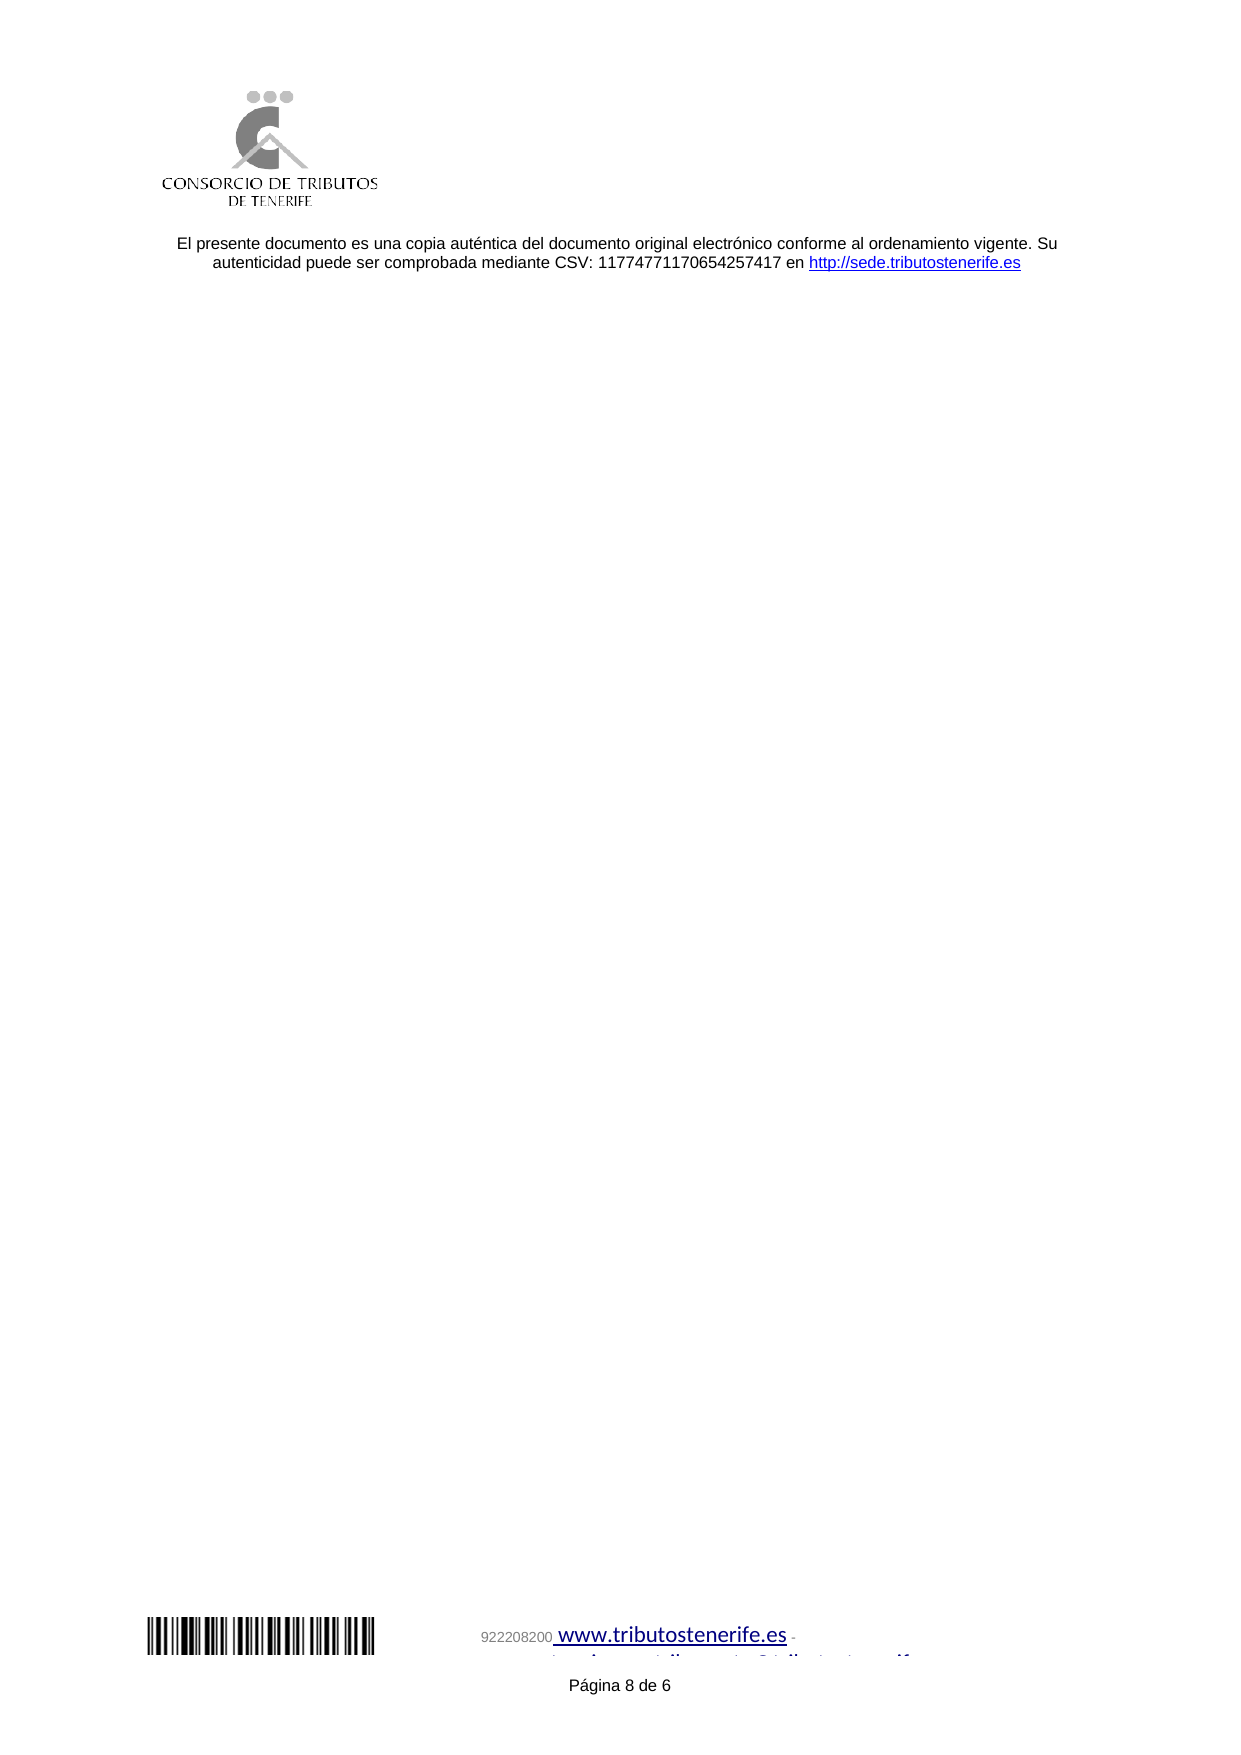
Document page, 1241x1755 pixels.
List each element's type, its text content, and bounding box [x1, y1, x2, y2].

text El presente documento es una copia auténtica del documento original electrónico conforme al ordenamiento vigente. Su autenticidad puede ser comprobada mediante CSV: 11774771170654257417 en http://sede.tributostenerife.es [177, 234, 1093, 272]
